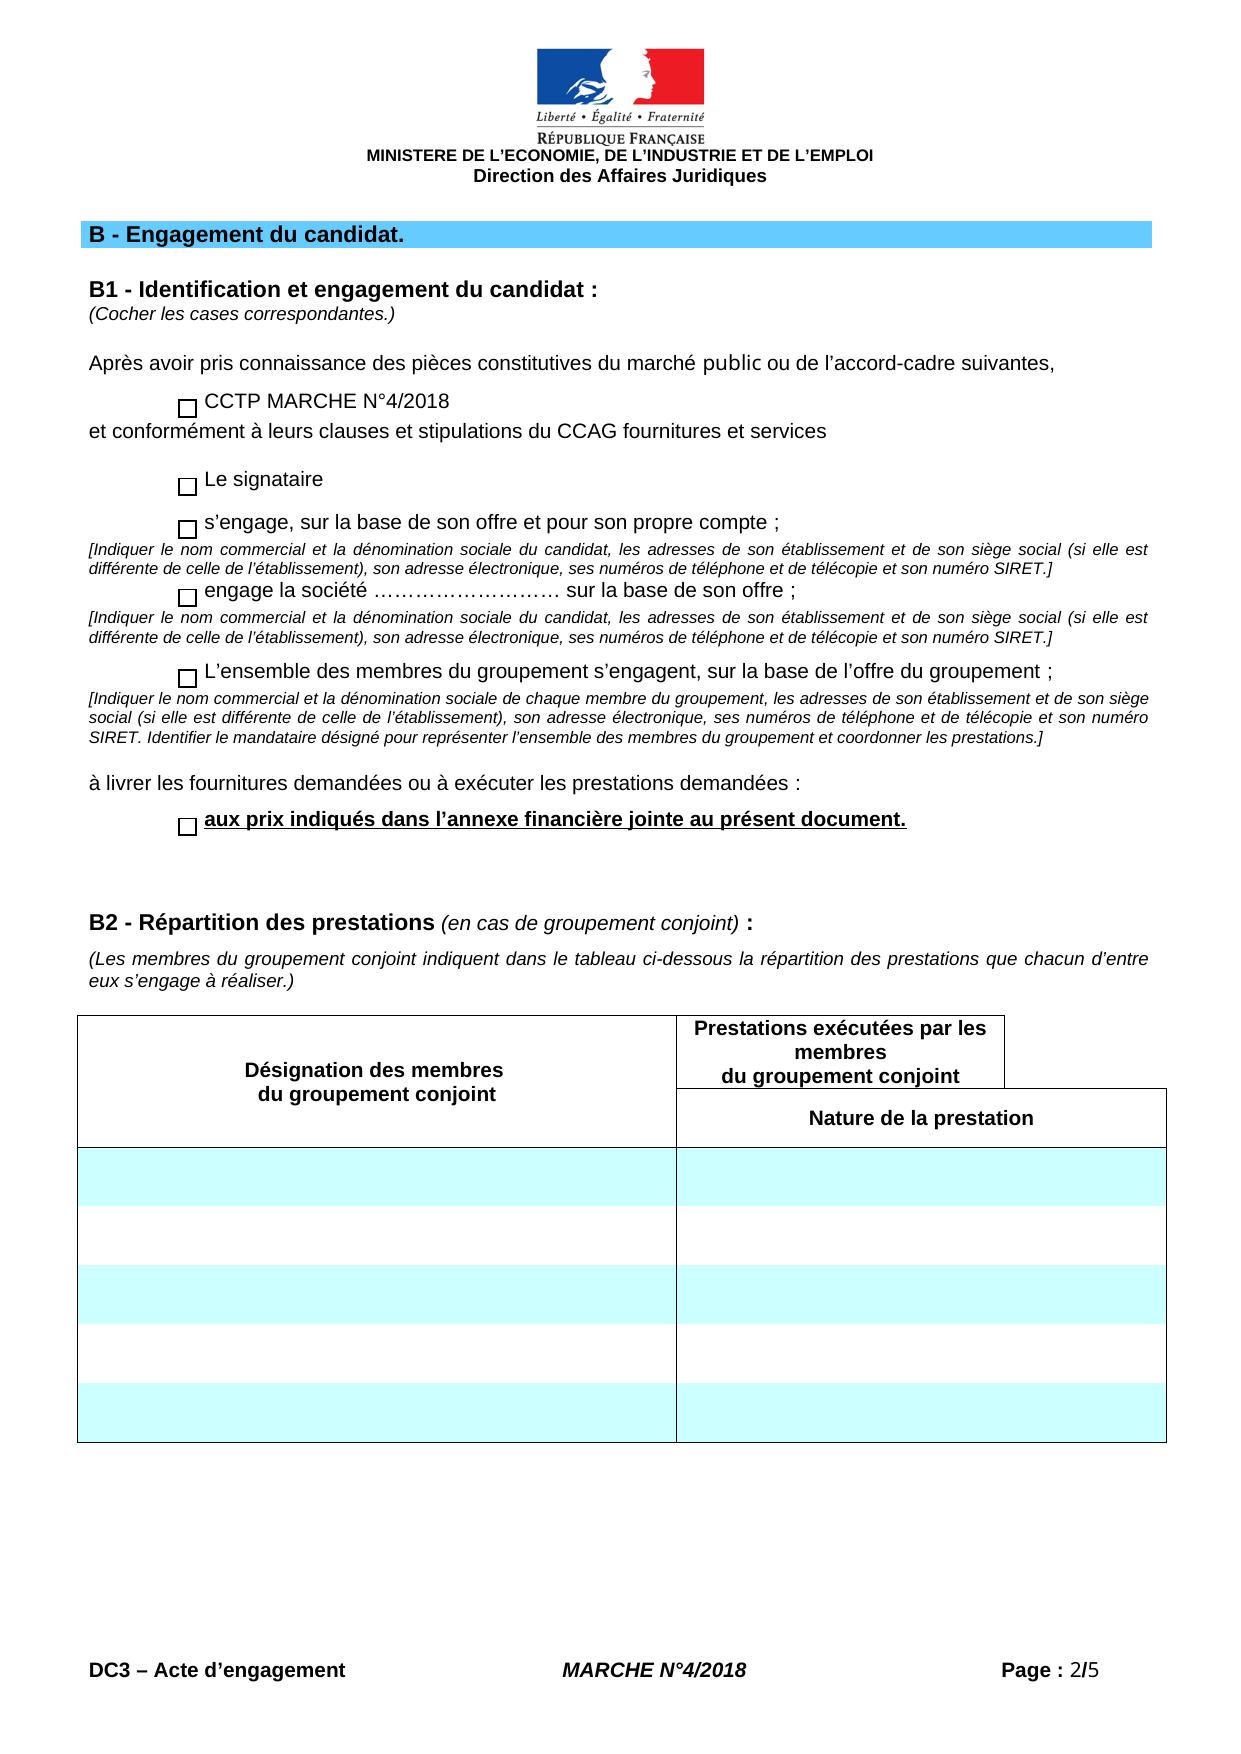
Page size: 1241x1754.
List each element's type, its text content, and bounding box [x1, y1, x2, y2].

table_header [1005, 1015, 1167, 1088]
text aux prix indiqués dans l’annexe financière jointe au présent document. [162, 807, 1152, 837]
text et conformément à leurs clauses et stipulations du CCAG fournitures et services [89, 419, 1152, 443]
text Le signataire [177, 467, 1152, 497]
text [Indiquer le nom commercial et la dénomination sociale du candidat, les adresses de son établissement et de son siège social (si elle est différente de celle de l’établissement), son adresse électronique, ses numéros de téléphone et de télécopie et son numéro SIRET.] [89, 608, 1152, 647]
table_cell [78, 1324, 676, 1383]
picture [535, 47, 705, 146]
text engage la société ……………………… sur la base de son offre ; [177, 578, 1152, 608]
text Après avoir pris connaissance des pièces constitutives du marché public ou de l’accord-cadre suivantes, [89, 348, 1152, 377]
table_cell [677, 1265, 1166, 1324]
subtitle B1 - Identification et engagement du candidat : [89, 276, 1152, 303]
text [Indiquer le nom commercial et la dénomination sociale de chaque membre du groupement, les adresses de son établissement et de son siège social (si elle est différente de celle de l’établissement), son adresse électronique, ses numéros de téléphone et de télécopie et son numéro SIRET. Identifier le mandataire désigné pour représenter l’ensemble des membres du groupement et coordonner les prestations.] [89, 689, 1152, 747]
table_cell [78, 1265, 676, 1324]
text B2 - Répartition des prestations (en cas de groupement conjoint) : [89, 909, 1152, 935]
table_cell Nature de la prestation [677, 1089, 1166, 1147]
table_cell [78, 1148, 676, 1206]
text [Indiquer le nom commercial et la dénomination sociale du candidat, les adresses de son établissement et de son siège social (si elle est différente de celle de l’établissement), son adresse électronique, ses numéros de téléphone et de télécopie et son numéro SIRET.] [89, 540, 1152, 578]
text à livrer les fournitures demandées ou à exécuter les prestations demandées : [89, 771, 1152, 794]
table_cell [677, 1206, 1166, 1265]
table_cell [78, 1206, 676, 1265]
table_cell [677, 1148, 1166, 1206]
text (Les membres du groupement conjoint indiquent dans le tableau ci-dessous la répartition des prestations que chacun d’entre eux s’engage à réaliser.) [89, 948, 1152, 991]
text CCTP MARCHE N°4/2018 [177, 389, 1152, 419]
table_header Désignation des membres du groupement conjoint [78, 1016, 676, 1147]
table_header Prestations exécutées par les membres du groupement conjoint [677, 1016, 1004, 1088]
text (Cocher les cases correspondantes.) [89, 303, 1152, 324]
table_cell [78, 1383, 676, 1442]
text s’engage, sur la base de son offre et pour son propre compte ; [177, 510, 1152, 540]
table_cell [677, 1383, 1166, 1442]
table_cell [677, 1324, 1166, 1383]
table_header B - Engagement du candidat. [81, 221, 1152, 248]
text L’ensemble des membres du groupement s’engagent, sur la base de l’offre du groupement ; [177, 659, 1152, 689]
